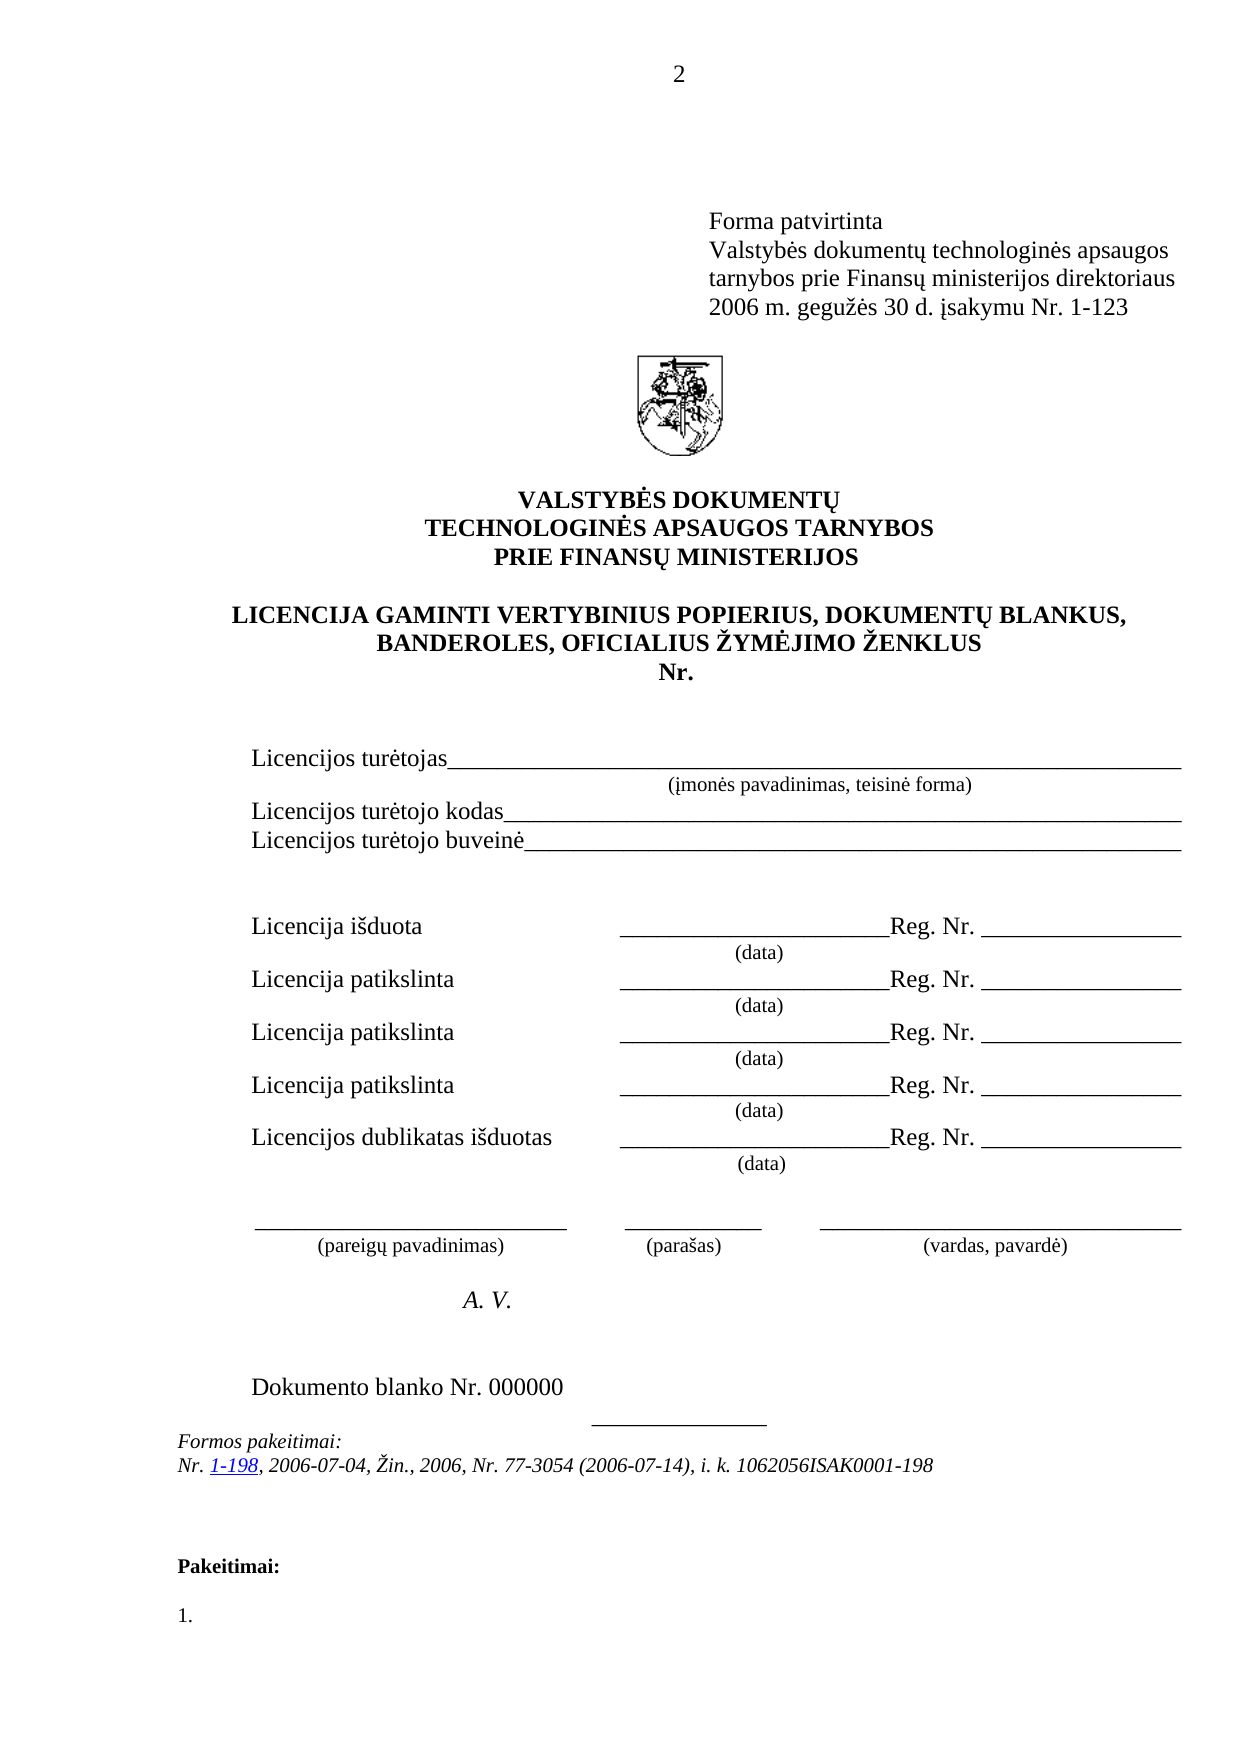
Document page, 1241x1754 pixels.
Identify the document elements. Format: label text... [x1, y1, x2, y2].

text Nr. [177, 657, 1181, 686]
text Licencijos turėtojas [177, 743, 1181, 772]
text (data) [177, 1046, 995, 1070]
text Licencijos dublikatas išduotas Reg. Nr. ________________ [177, 1122, 1181, 1151]
text Licencijos turėtojo buveinė [177, 825, 1181, 854]
text (įmonės pavadinimas, teisinė forma) [177, 772, 1181, 796]
text (data) [177, 940, 1181, 964]
text (data) [177, 1151, 1181, 1175]
text Licencija patikslinta Reg. Nr. ________________ [177, 964, 1181, 993]
text TECHNOLOGINĖS APSAUGOS TARNYBOS [177, 513, 1181, 542]
text tarnybos prie Finansų ministerijos direktoriaus [177, 263, 1181, 292]
text Licencija patikslinta Reg. Nr. ________________ [177, 1017, 1181, 1046]
text (data) [177, 1098, 995, 1122]
text 1. [177, 1602, 1181, 1627]
text Pakeitimai: [177, 1554, 1181, 1578]
text 2006 m. gegužės 30 d. įsakymu Nr. 1-123 [177, 292, 1181, 321]
text A. V. [177, 1286, 1181, 1314]
text Nr. 1-198, 2006-07-04, Žin., 2006, Nr. 77-3054 (2006-07-14), i. k. 1062056ISAK0001-198 [177, 1453, 1181, 1477]
text Forma patvirtinta [177, 206, 1181, 235]
text ______________ [177, 1401, 1181, 1429]
text (pareigų pavadinimas) (parašas) (vardas, pavardė) [218, 1233, 1181, 1257]
text Licencijos turėtojo kodas [177, 796, 1181, 825]
text Formos pakeitimai: [177, 1429, 1181, 1453]
text Dokumento blanko Nr. 000000 [177, 1372, 1181, 1401]
text Licencija išduota Reg. Nr. ________________ [177, 911, 1181, 940]
text LICENCIJA GAMINTI VERTYBINIUS POPIERIUS, DOKUMENTŲ BLANKUS, BANDEROLES, OFICIALIUS ŽYMĖJIMO ŽENKLUS [177, 600, 1181, 657]
text PRIE FINANSŲ MINISTERIJOS [177, 542, 1181, 571]
text Licencija patikslinta Reg. Nr. ________________ [177, 1070, 1181, 1098]
text (data) [177, 993, 1181, 1017]
text VALSTYBĖS DOKUMENTŲ [177, 485, 1181, 513]
text Valstybės dokumentų technologinės apsaugos [177, 235, 1181, 263]
